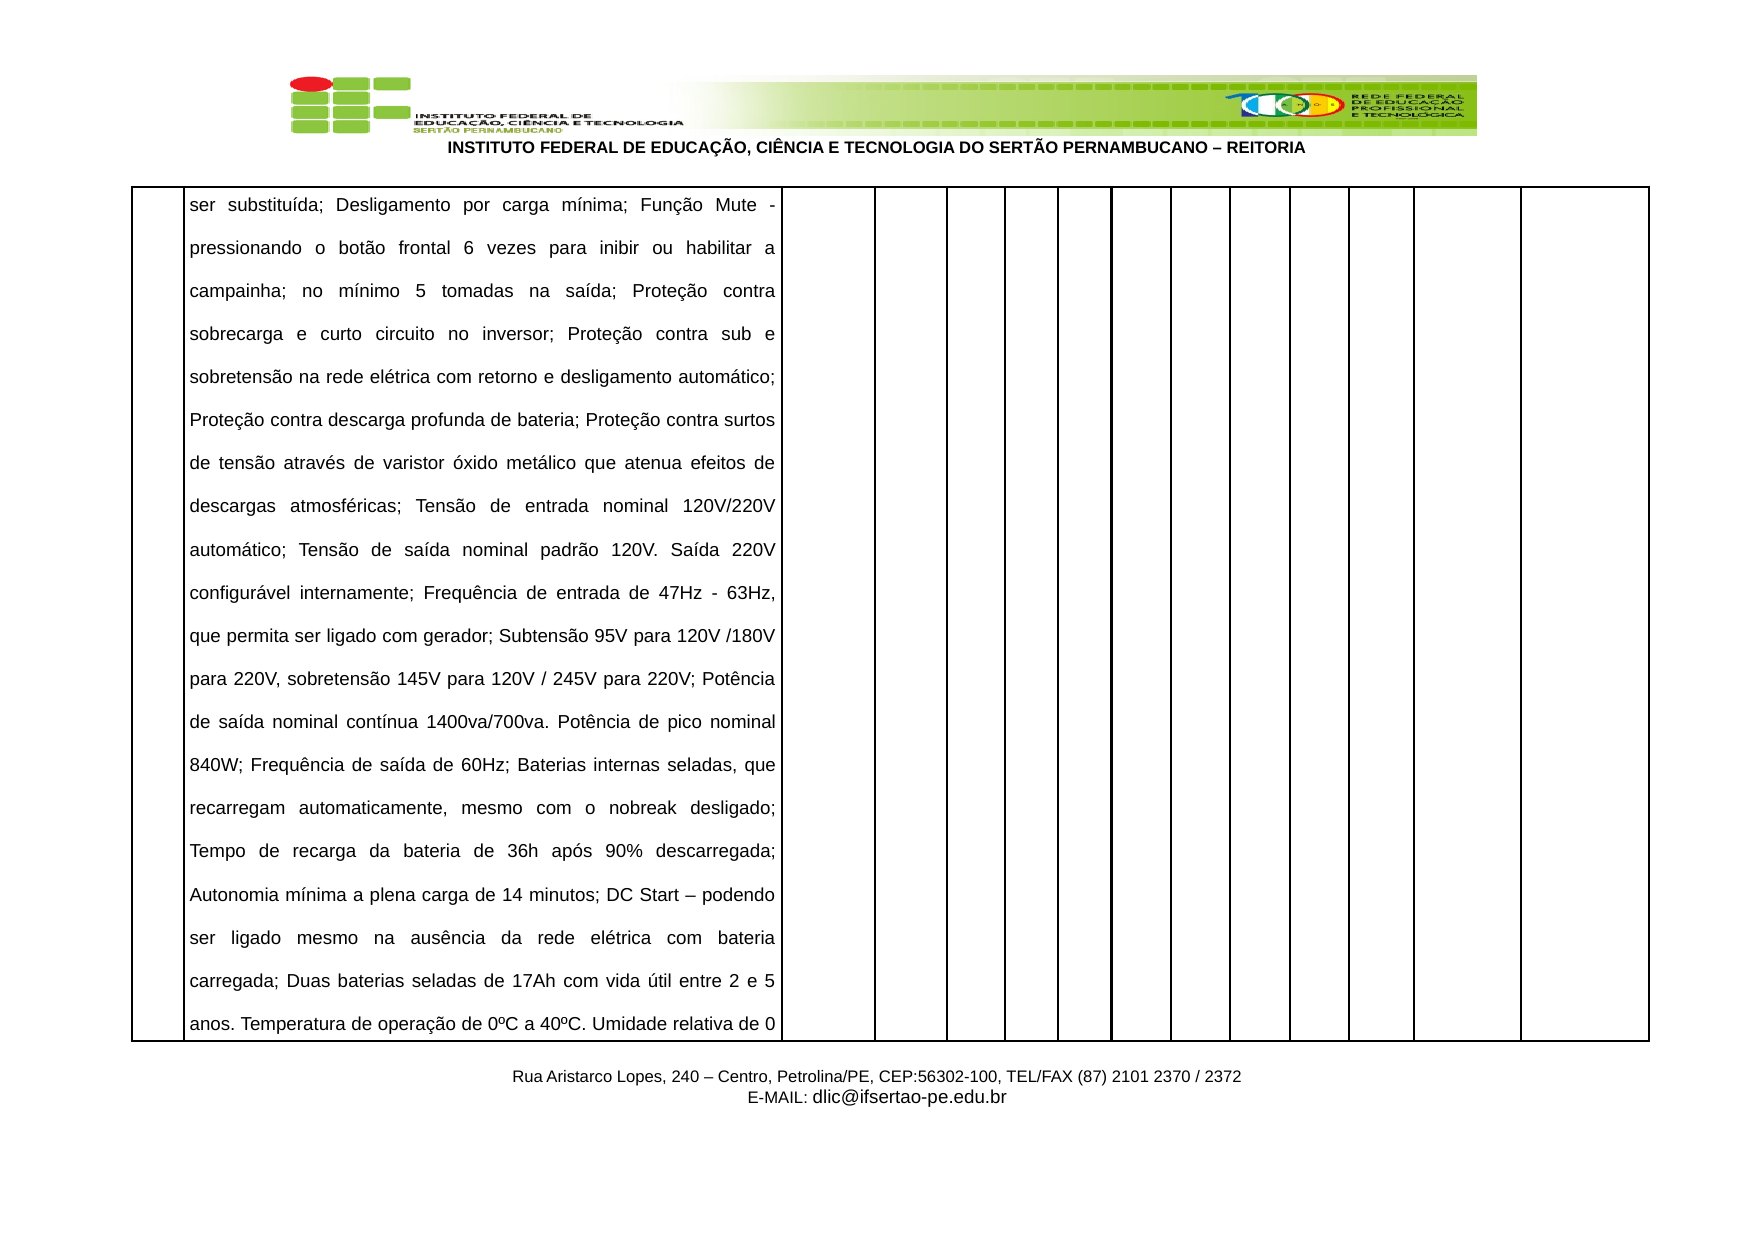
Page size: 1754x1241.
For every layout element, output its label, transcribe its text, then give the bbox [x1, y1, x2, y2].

table_cell - [1231, 188, 1289, 1040]
table_cell - [1006, 188, 1057, 1040]
table_cell - [1059, 188, 1110, 1040]
table_cell [948, 188, 1004, 1040]
table_cell [876, 188, 946, 1040]
table_cell ser substituída; Desligamento por carga mínima; Função Mute - pressionando o botão frontal 6 vezes para inibir ou habilitar a campainha; no mínimo 5 tomadas na saída; Proteção contra sobrecarga e curto circuito no inversor; Proteção contra sub e sobretensão na rede elétrica com retorno e desligamento automático; Proteção contra descarga profunda de bateria; Proteção contra surtos de tensão através de varistor óxido metálico que atenua efeitos de descargas atmosféricas; Tensão de entrada nominal 120V/220V automático; Tensão de saída nominal padrão 120V. Saída 220V configurável internamente; Frequência de entrada de 47Hz - 63Hz, que permita ser ligado com gerador; Subtensão 95V para 120V /180V para 220V, sobretensão 145V para 120V / 245V para 220V; Potência de saída nominal contínua 1400va/700va. Potência de pico nominal 840W; Frequência de saída de 60Hz; Baterias internas seladas, que recarregam automaticamente, mesmo com o nobreak desligado; Tempo de recarga da bateria de 36h após 90% descarregada; Autonomia mínima a plena carga de 14 minutos; DC Start – podendo ser ligado mesmo na ausência da rede elétrica com bateria carregada; Duas baterias seladas de 17Ah com vida útil entre 2 e 5 anos. Temperatura de operação de 0ºC a 40ºC. Umidade relativa de 0 [185, 188, 781, 1040]
table_cell - [1113, 188, 1170, 1040]
table_cell [133, 188, 183, 1040]
table_cell - [1291, 188, 1348, 1040]
table_cell [1415, 188, 1520, 1040]
table_cell [1522, 188, 1648, 1040]
table_cell [783, 188, 874, 1040]
table_cell - [1172, 188, 1229, 1040]
table_cell - [1350, 188, 1413, 1040]
picture [277, 75, 1477, 136]
